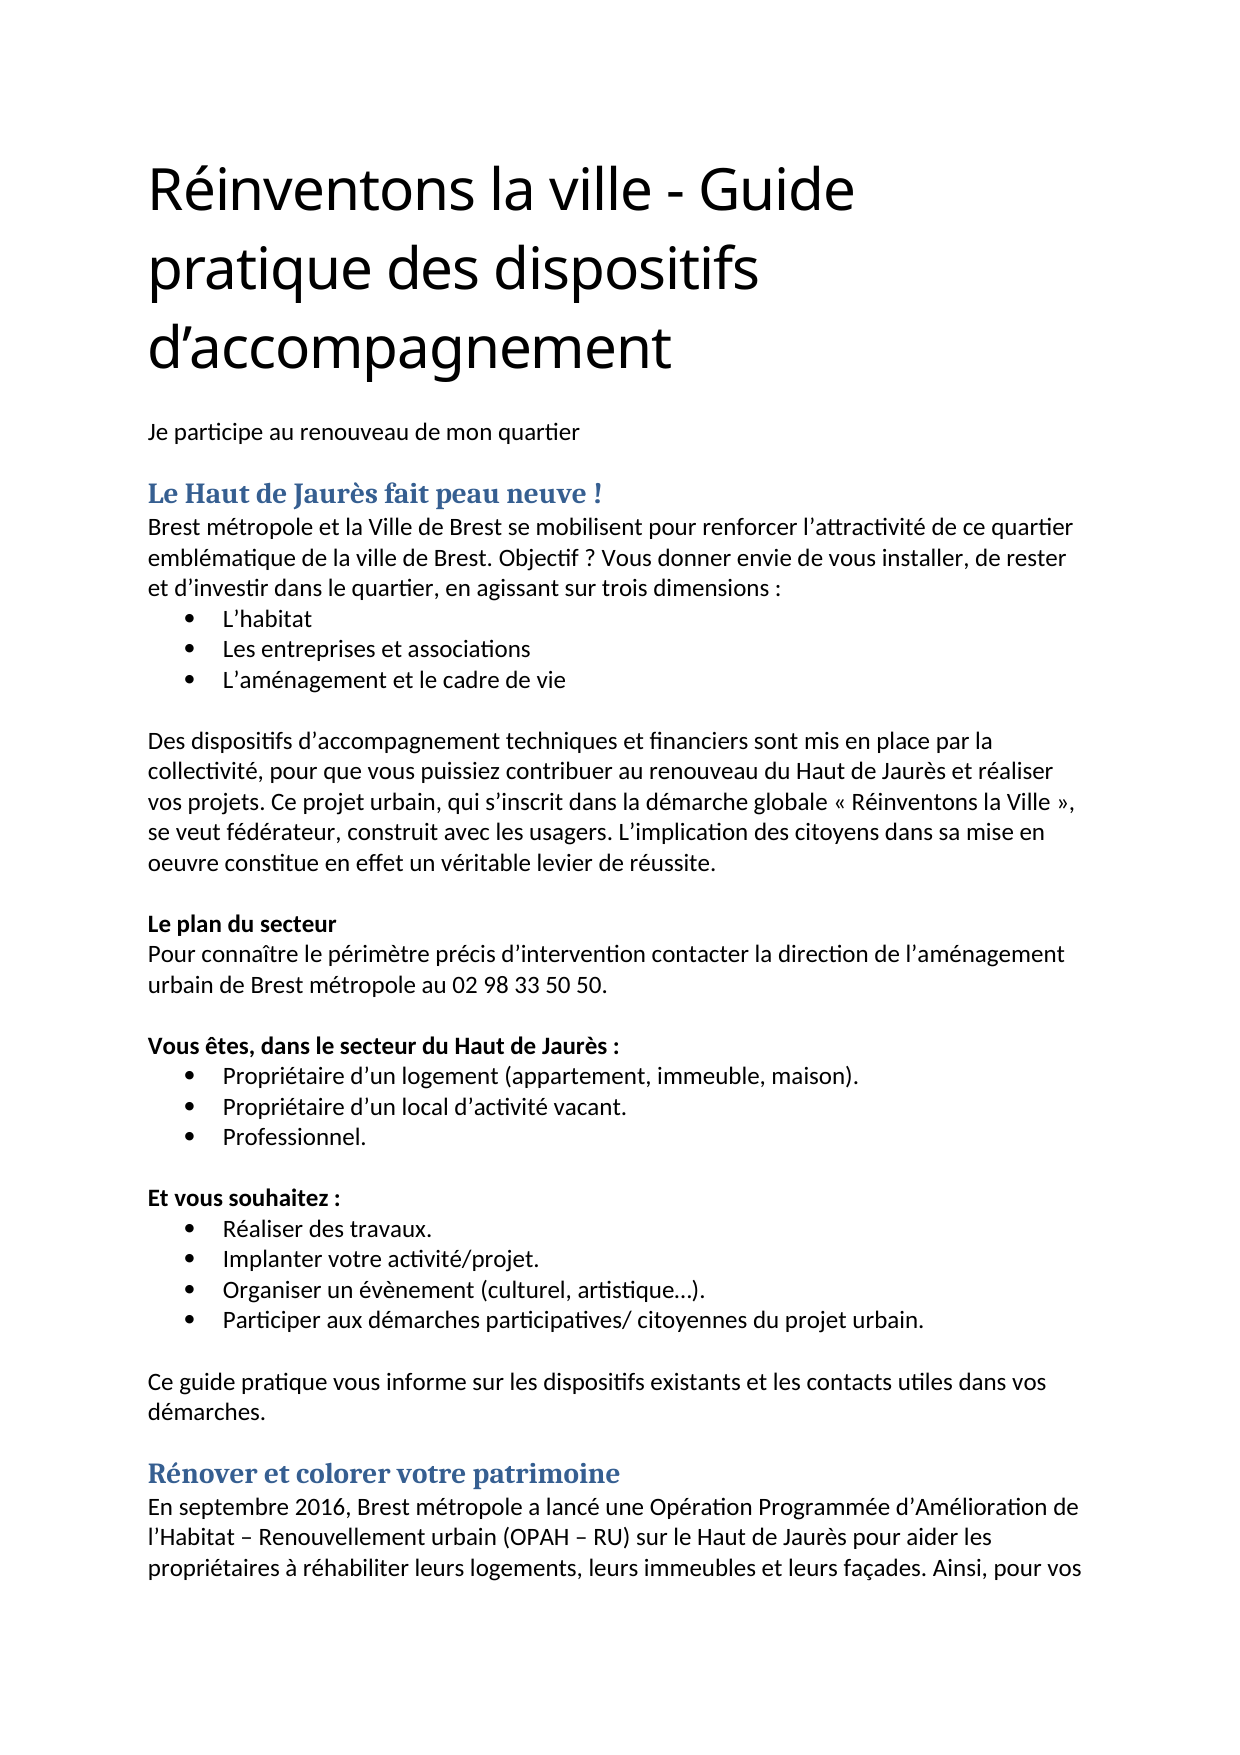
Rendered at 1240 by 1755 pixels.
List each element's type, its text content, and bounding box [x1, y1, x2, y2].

text Ce guide pratique vous informe sur les dispositifs existants et les contacts utiles dans vos démarches. [148, 1366, 1092, 1427]
list L’aménagement et le cadre de vie [185, 664, 1092, 694]
text Je participe au renouveau de mon quartier [148, 417, 1092, 447]
list Participer aux démarches participatives/ citoyennes du projet urbain. [185, 1305, 1092, 1335]
list Réaliser des travaux. [185, 1213, 1092, 1244]
text En septembre 2016, Brest métropole a lancé une Opération Programmée d’Amélioration de l’Habitat – Renouvellement urbain (OPAH – RU) sur le Haut de Jaurès pour aider les propriétaires à réhabiliter leurs logements, leurs immeubles et leurs façades. Ainsi, pour vos [148, 1491, 1092, 1582]
list Professionnel. [185, 1122, 1092, 1152]
text Des dispositifs d’accompagnement techniques et financiers sont mis en place par la collectivité, pour que vous puissiez contribuer au renouveau du Haut de Jaurès et réaliser vos projets. Ce projet urbain, qui s’inscrit dans la démarche globale « Réinventons la Ville », se veut fédérateur, construit avec les usagers. L’implication des citoyens dans sa mise en oeuvre constitue en effet un véritable levier de réussite. [148, 725, 1092, 877]
text Le plan du secteur [148, 908, 1092, 938]
list Implanter votre activité/projet. [185, 1244, 1092, 1274]
list Propriétaire d’un local d’activité vacant. [185, 1091, 1092, 1122]
text Pour connaître le périmètre précis d’intervention contacter la direction de l’aménagement urbain de Brest métropole au 02 98 33 50 50. [148, 938, 1092, 999]
text Brest métropole et la Ville de Brest se mobilisent pour renforcer l’attractivité de ce quartier emblématique de la ville de Brest. Objectif ? Vous donner envie de vous installer, de rester et d’investir dans le quartier, en agissant sur trois dimensions : [148, 511, 1092, 603]
text Vous êtes, dans le secteur du Haut de Jaurès : [148, 1030, 1092, 1061]
list Propriétaire d’un logement (appartement, immeuble, maison). [185, 1061, 1092, 1091]
text Réinventons la ville - Guide pratique des dispositifs d’accompagnement [148, 148, 1092, 386]
list L’habitat [185, 603, 1092, 633]
subtitle Rénover et colorer votre patrimoine [148, 1457, 1092, 1491]
list Les entreprises et associations [185, 633, 1092, 664]
text Et vous souhaitez : [148, 1183, 1092, 1213]
list Organiser un évènement (culturel, artistique…). [185, 1274, 1092, 1305]
subtitle Le Haut de Jaurès fait peau neuve ! [148, 478, 1092, 511]
